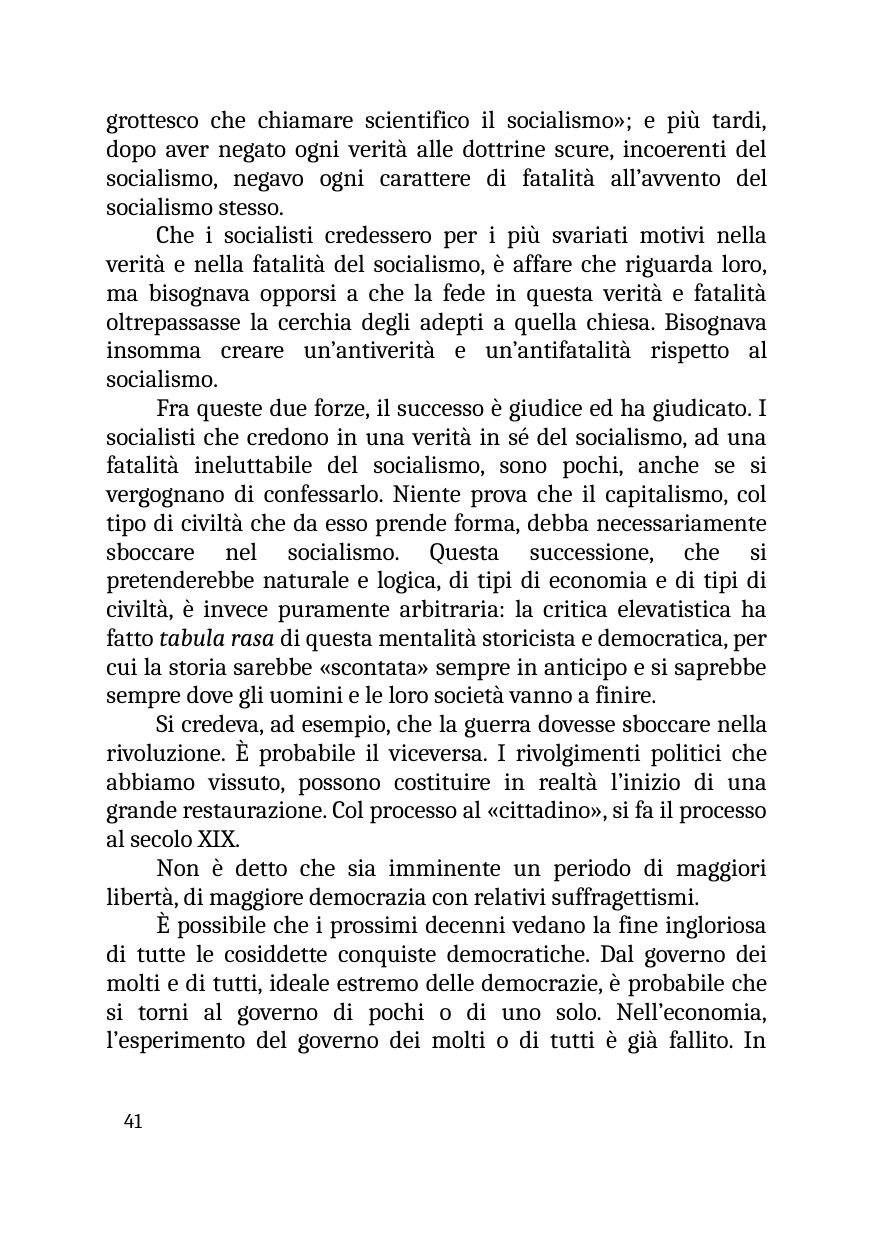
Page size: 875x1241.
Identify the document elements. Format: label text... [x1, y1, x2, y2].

text Che i socialisti credessero per i più svariati motivi nella verità e nella fatalità del socialismo, è affare che riguarda loro, ma bisognava opporsi a che la fede in questa verità e fatalità oltrepassasse la cerchia degli adepti a quella chiesa. Bisognava insomma creare un’antiverità e un’antifatalità rispetto al socialismo. [106, 221, 768, 394]
text grottesco che chiamare scientifico il socialismo»; e più tardi, dopo aver negato ogni verità alle dottrine scure, incoerenti del socialismo, negavo ogni carattere di fatalità all’avvento del socialismo stesso. [106, 106, 768, 221]
text Fra queste due forze, il successo è giudice ed ha giudicato. I socialisti che credono in una verità in sé del socialismo, ad una fatalità ineluttabile del socialismo, sono pochi, anche se si vergognano di confessarlo. Niente prova che il capitalismo, col tipo di civiltà che da esso prende forma, debba necessariamente sboccare nel socialismo. Questa successione, che si pretenderebbe naturale e logica, di tipi di economia e di tipi di civiltà, è invece puramente arbitraria: la critica elevatistica ha fatto tabula rasa di questa mentalità storicista e democratica, per cui la storia sarebbe «scontata» sempre in anticipo e si saprebbe sempre dove gli uomini e le loro società vanno a finire. [106, 394, 768, 710]
text Si credeva, ad esempio, che la guerra dovesse sboccare nella rivoluzione. È probabile il viceversa. I rivolgimenti politici che abbiamo vissuto, possono costituire in realtà l’inizio di una grande restaurazione. Col processo al «cittadino», si fa il processo al secolo XIX. [106, 710, 768, 854]
text Non è detto che sia imminente un periodo di maggiori libertà, di maggiore democrazia con relativi suffragettismi. [106, 854, 768, 911]
text È possibile che i prossimi decenni vedano la fine ingloriosa di tutte le cosiddette conquiste democratiche. Dal governo dei molti e di tutti, ideale estremo delle democrazie, è probabile che si torni al governo di pochi o di uno solo. Nell’economia, l’esperimento del governo dei molti o di tutti è già fallito. In [106, 911, 768, 1055]
